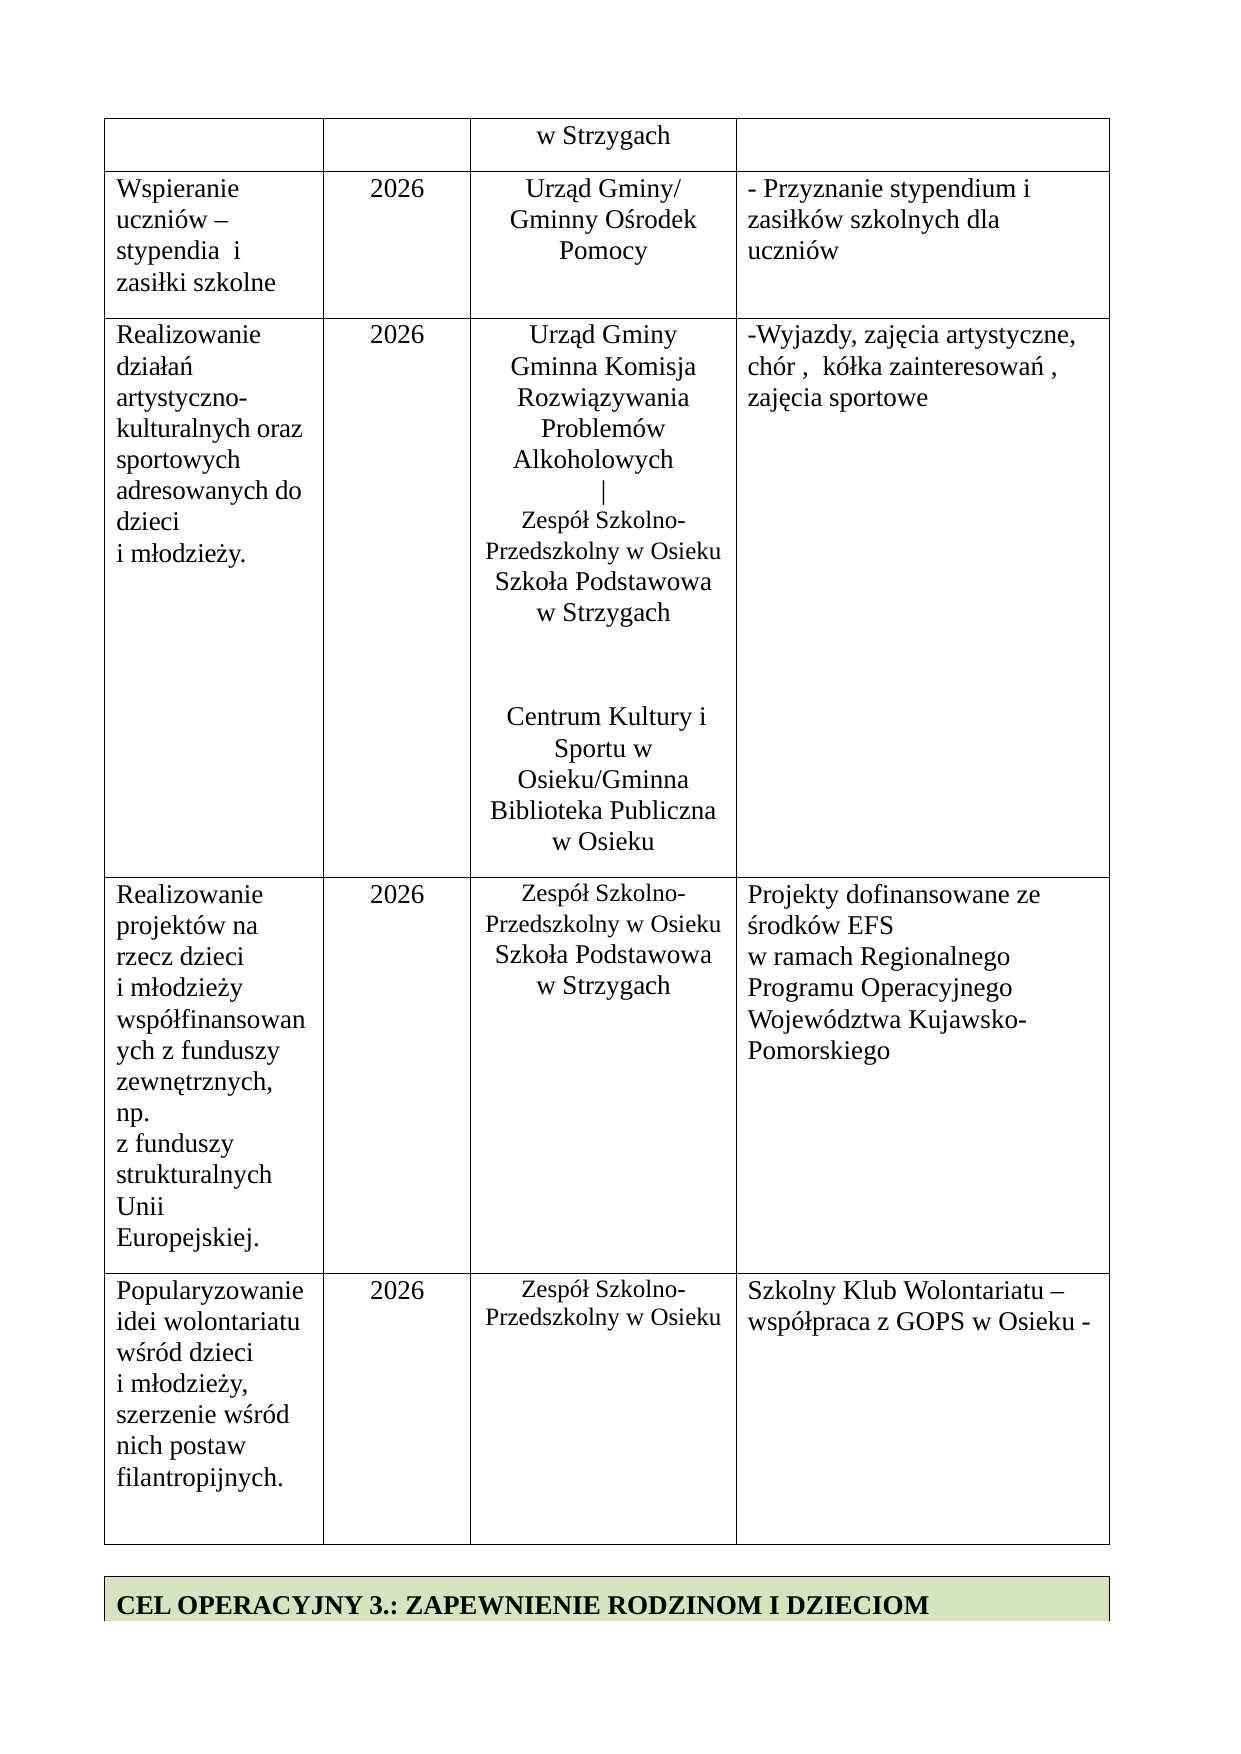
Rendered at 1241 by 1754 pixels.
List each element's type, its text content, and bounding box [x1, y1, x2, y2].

table_cell 2026 [324, 319, 470, 877]
table_cell - Przyznanie stypendium i zasiłków szkolnych dla uczniów [737, 172, 1109, 318]
table_cell Popularyzowanie idei wolontariatu wśród dzieci i młodzieży, szerzenie wśród nich postaw filantropijnych. [105, 1274, 323, 1544]
table_cell [324, 119, 470, 171]
table_cell Zespół Szkolno-Przedszkolny w Osieku [471, 1274, 736, 1544]
table_cell [737, 119, 1109, 171]
table_cell w Strzygach [471, 119, 736, 171]
table_cell Urząd Gminy Gminna Komisja Rozwiązywania Problemów Alkoholowych | Zespół Szkolno-Przedszkolny w Osieku Szkoła Podstawowa w Strzygach Centrum Kultury i Sportu w Osieku/Gminna Biblioteka Publiczna w Osieku [471, 319, 736, 877]
table_cell Szkolny Klub Wolontariatu – współpraca z GOPS w Osieku - [737, 1274, 1109, 1544]
table_cell Urząd Gminy/ Gminny Ośrodek Pomocy [471, 172, 736, 318]
table_cell [105, 119, 323, 171]
table_cell 2026 [324, 172, 470, 318]
table_cell -Wyjazdy, zajęcia artystyczne, chór , kółka zainteresowań , zajęcia sportowe [737, 319, 1109, 877]
table_cell 2026 [324, 1274, 470, 1544]
table_cell Realizowanie projektów na rzecz dzieci i młodzieży współfinansowanych z funduszy zewnętrznych, np. z funduszy strukturalnych Unii Europejskiej. [105, 878, 323, 1273]
table_cell Zespół Szkolno-Przedszkolny w Osieku Szkoła Podstawowa w Strzygach [471, 878, 736, 1273]
table_cell Realizowanie działań artystyczno-kulturalnych oraz sportowych adresowanych do dzieci i młodzieży. [105, 319, 323, 877]
table_cell Wspieranie uczniów – stypendia i zasiłki szkolne [105, 172, 323, 318]
table_cell Projekty dofinansowane ze środków EFS w ramach Regionalnego Programu Operacyjnego Województwa Kujawsko-Pomorskiego [737, 878, 1109, 1273]
table_cell 2026 [324, 878, 470, 1273]
table_header CEL OPERACYJNY 3.: ZAPEWNIENIE RODZINOM I DZIECIOM [105, 1577, 1109, 1621]
